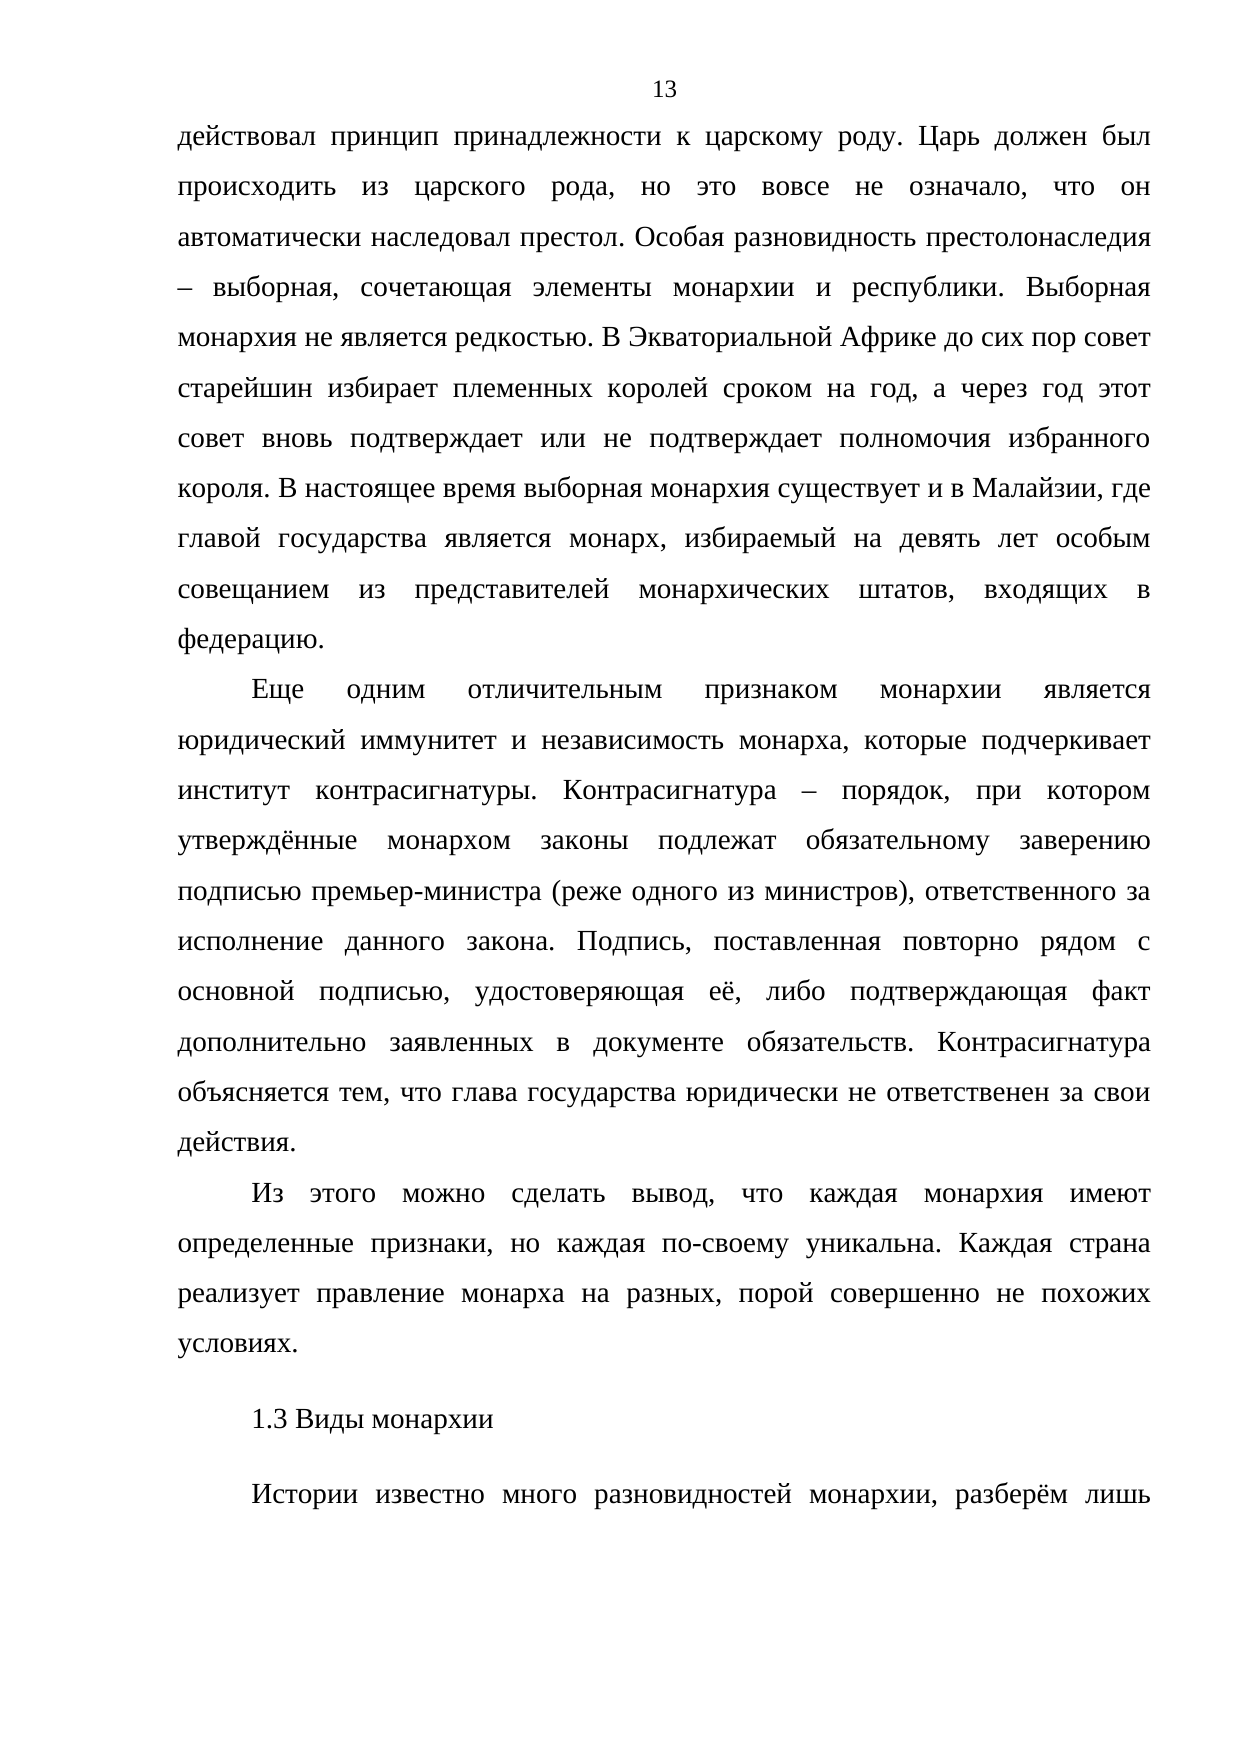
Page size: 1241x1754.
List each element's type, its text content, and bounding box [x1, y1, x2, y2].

text действовал принцип принадлежности к царскому роду. Царь должен был происходить из царского рода, но это вовсе не означало, что он автоматически наследовал престол. Особая разновидность престолонаследия – выборная, сочетающая элементы монархии и республики. Выборная монархия не является редкостью. В Экваториальной Африке до сих пор совет старейшин избирает племенных королей сроком на год, а через год этот совет вновь подтверждает или не подтверждает полномочия избранного короля. В настоящее время выборная монархия существует и в Малайзии, где главой государства является монарх, избираемый на девять лет особым совещанием из представителей монархических штатов, входящих в федерацию. [177, 118, 1152, 655]
subtitle 1.3 Виды монархии [177, 1401, 1152, 1434]
text Истории известно много разновидностей монархии, разберём лишь [177, 1476, 1152, 1510]
text Из этого можно сделать вывод, что каждая монархия имеют определенные признаки, но каждая по-своему уникальна. Каждая страна реализует правление монарха на разных, порой совершенно не похожих условиях. [177, 1175, 1152, 1359]
text Еще одним отличительным признаком монархии является юридический иммунитет и независимость монарха, которые подчеркивает институт контрасигнатуры. Контрасигнатура – порядок, при котором утверждённые монархом законы подлежат обязательному заверению подписью премьер-министра (реже одного из министров), ответственного за исполнение данного закона. Подпись, поставленная повторно рядом с основной подписью, удостоверяющая её, либо подтверждающая факт дополнительно заявленных в документе обязательств. Контрасигнатура объясняется тем, что глава государства юридически не ответственен за свои действия. [177, 672, 1152, 1158]
